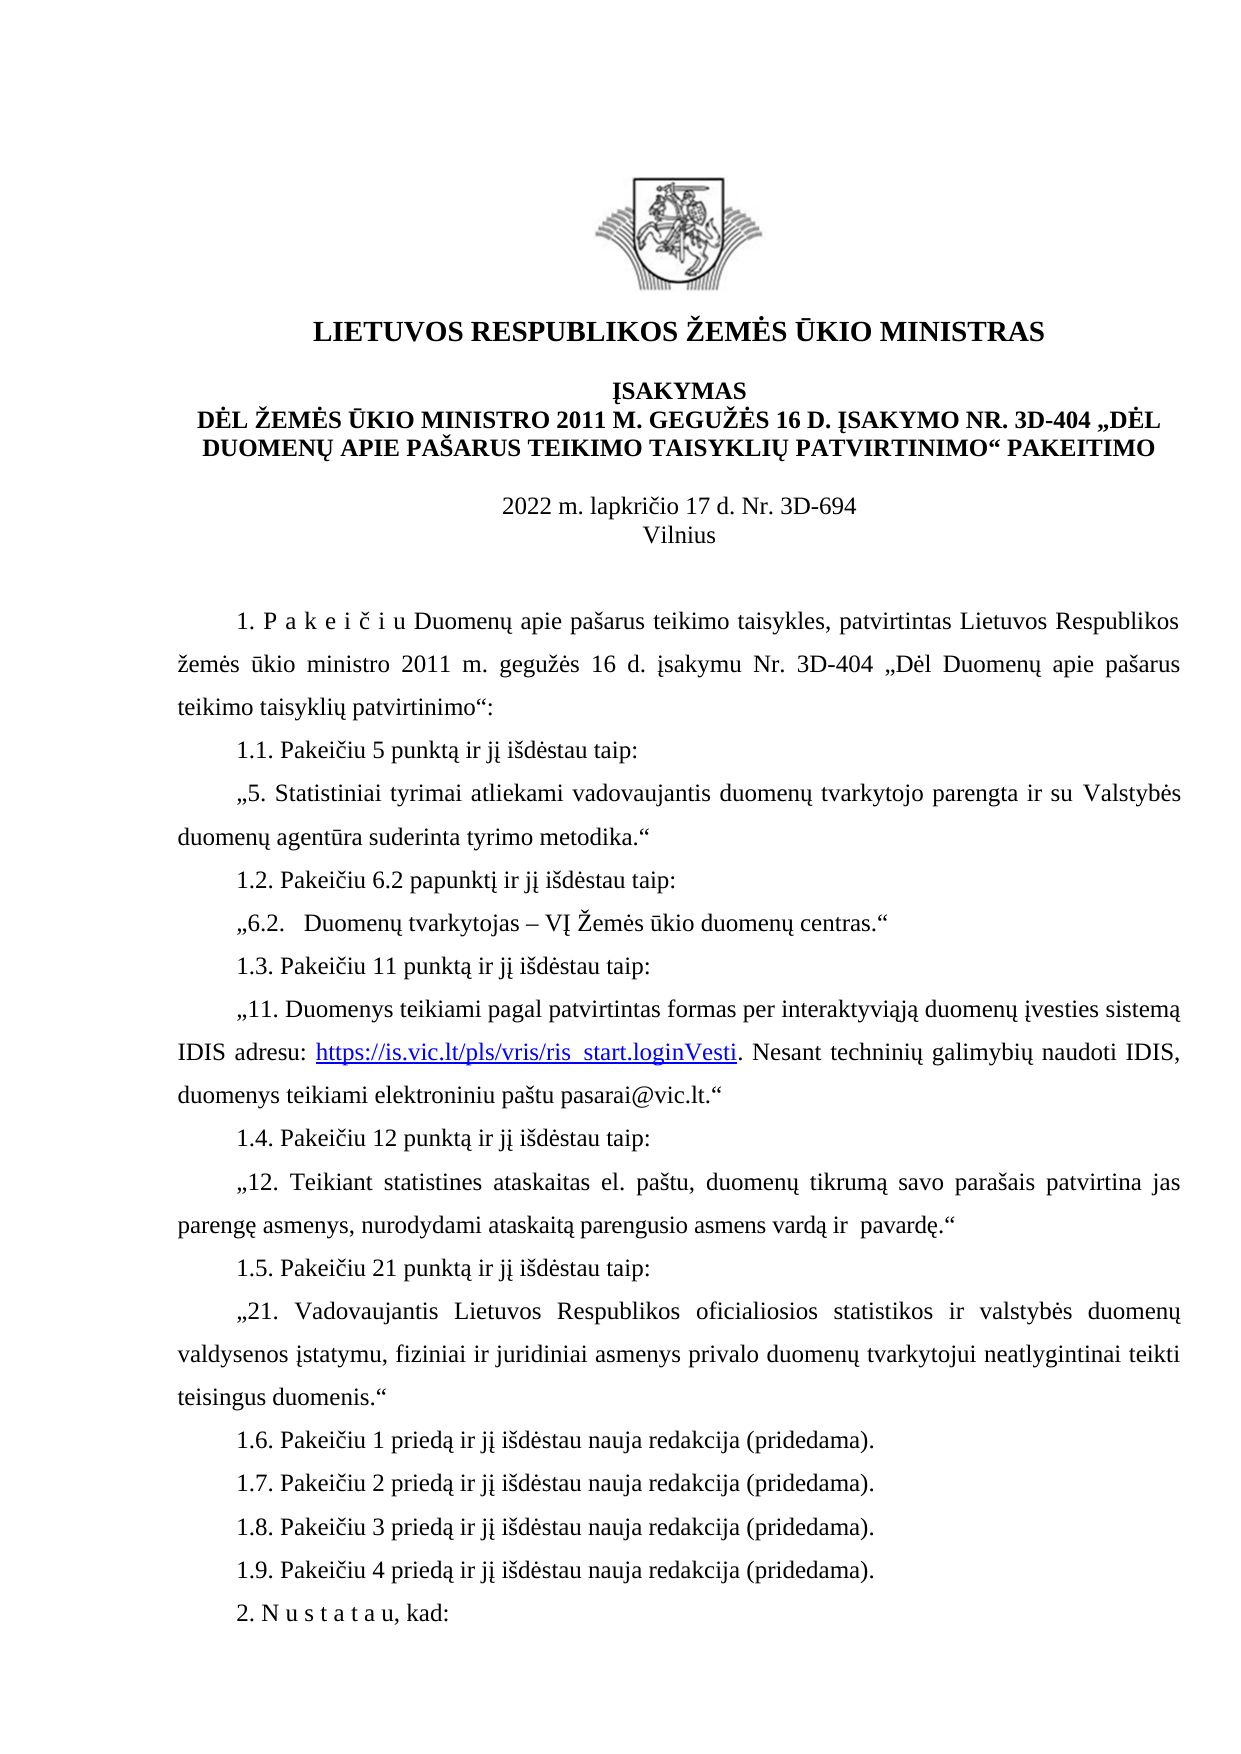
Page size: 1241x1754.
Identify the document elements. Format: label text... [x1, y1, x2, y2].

text Vilnius [177, 520, 1181, 548]
text 1.3. Pakeičiu 11 punktą ir jį išdėstau taip: [177, 951, 1181, 980]
text DĖL ŽEMĖS ŪKIO MINISTRO 2011 M. GEGUŽĖS 16 D. ĮSAKYMO NR. 3D-404 „DĖL DUOMENŲ APIE PAŠARUS TEIKIMO TAISYKLIŲ PATVIRTINIMO“ PAKEITIMO [177, 405, 1181, 462]
text 1.4. Pakeičiu 12 punktą ir jį išdėstau taip: [177, 1123, 1181, 1152]
text 1.9. Pakeičiu 4 priedą ir jį išdėstau nauja redakcija (pridedama). [177, 1555, 1181, 1583]
text ĮSAKYMAS [177, 376, 1181, 405]
text 2. N u s t a t a u, kad: [177, 1598, 1181, 1627]
text 2022 m. lapkričio 17 d. Nr. 3D-694 [177, 491, 1181, 520]
text 1.2. Pakeičiu 6.2 papunktį ir jį išdėstau taip: [177, 865, 1181, 893]
text 1.8. Pakeičiu 3 priedą ir jį išdėstau nauja redakcija (pridedama). [177, 1512, 1181, 1540]
text 1.1. Pakeičiu 5 punktą ir jį išdėstau taip: [177, 735, 1181, 764]
text „12. Teikiant statistines ataskaitas el. paštu, duomenų tikrumą savo parašais patvirtina jas parengę asmenys, nurodydami ataskaitą parengusio asmens vardą ir pavardę.“ [177, 1167, 1181, 1238]
text 1.5. Pakeičiu 21 punktą ir jį išdėstau taip: [177, 1253, 1181, 1282]
text 1.6. Pakeičiu 1 priedą ir jį išdėstau nauja redakcija (pridedama). [177, 1425, 1181, 1454]
text LIETUVOS RESPUBLIKOS ŽEMĖS ŪKIO MINISTRAS [177, 314, 1181, 347]
text „6.2. Duomenų tvarkytojas – VĮ Žemės ūkio duomenų centras.“ [177, 908, 1181, 937]
text „21. Vadovaujantis Lietuvos Respublikos oficialiosios statistikos ir valstybės duomenų valdysenos įstatymu, fiziniai ir juridiniai asmenys privalo duomenų tvarkytojui neatlygintinai teikti teisingus duomenis.“ [177, 1296, 1181, 1411]
text 1. P a k e i č i u Duomenų apie pašarus teikimo taisykles, patvirtintas Lietuvos Respublikos žemės ūkio ministro 2011 m. gegužės 16 d. įsakymu Nr. 3D-404 „Dėl Duomenų apie pašarus teikimo taisyklių patvirtinimo“: [177, 606, 1181, 721]
text „11. Duomenys teikiami pagal patvirtintas formas per interaktyviąją duomenų įvesties sistemą IDIS adresu: https://is.vic.lt/pls/vris/ris_start.loginVesti. Nesant techninių galimybių naudoti IDIS, duomenys teikiami elektroniniu paštu pasarai@vic.lt.“ [177, 994, 1181, 1109]
text 1.7. Pakeičiu 2 priedą ir jį išdėstau nauja redakcija (pridedama). [177, 1468, 1181, 1497]
text „5. Statistiniai tyrimai atliekami vadovaujantis duomenų tvarkytojo parengta ir su Valstybės duomenų agentūra suderinta tyrimo metodika.“ [177, 778, 1181, 850]
